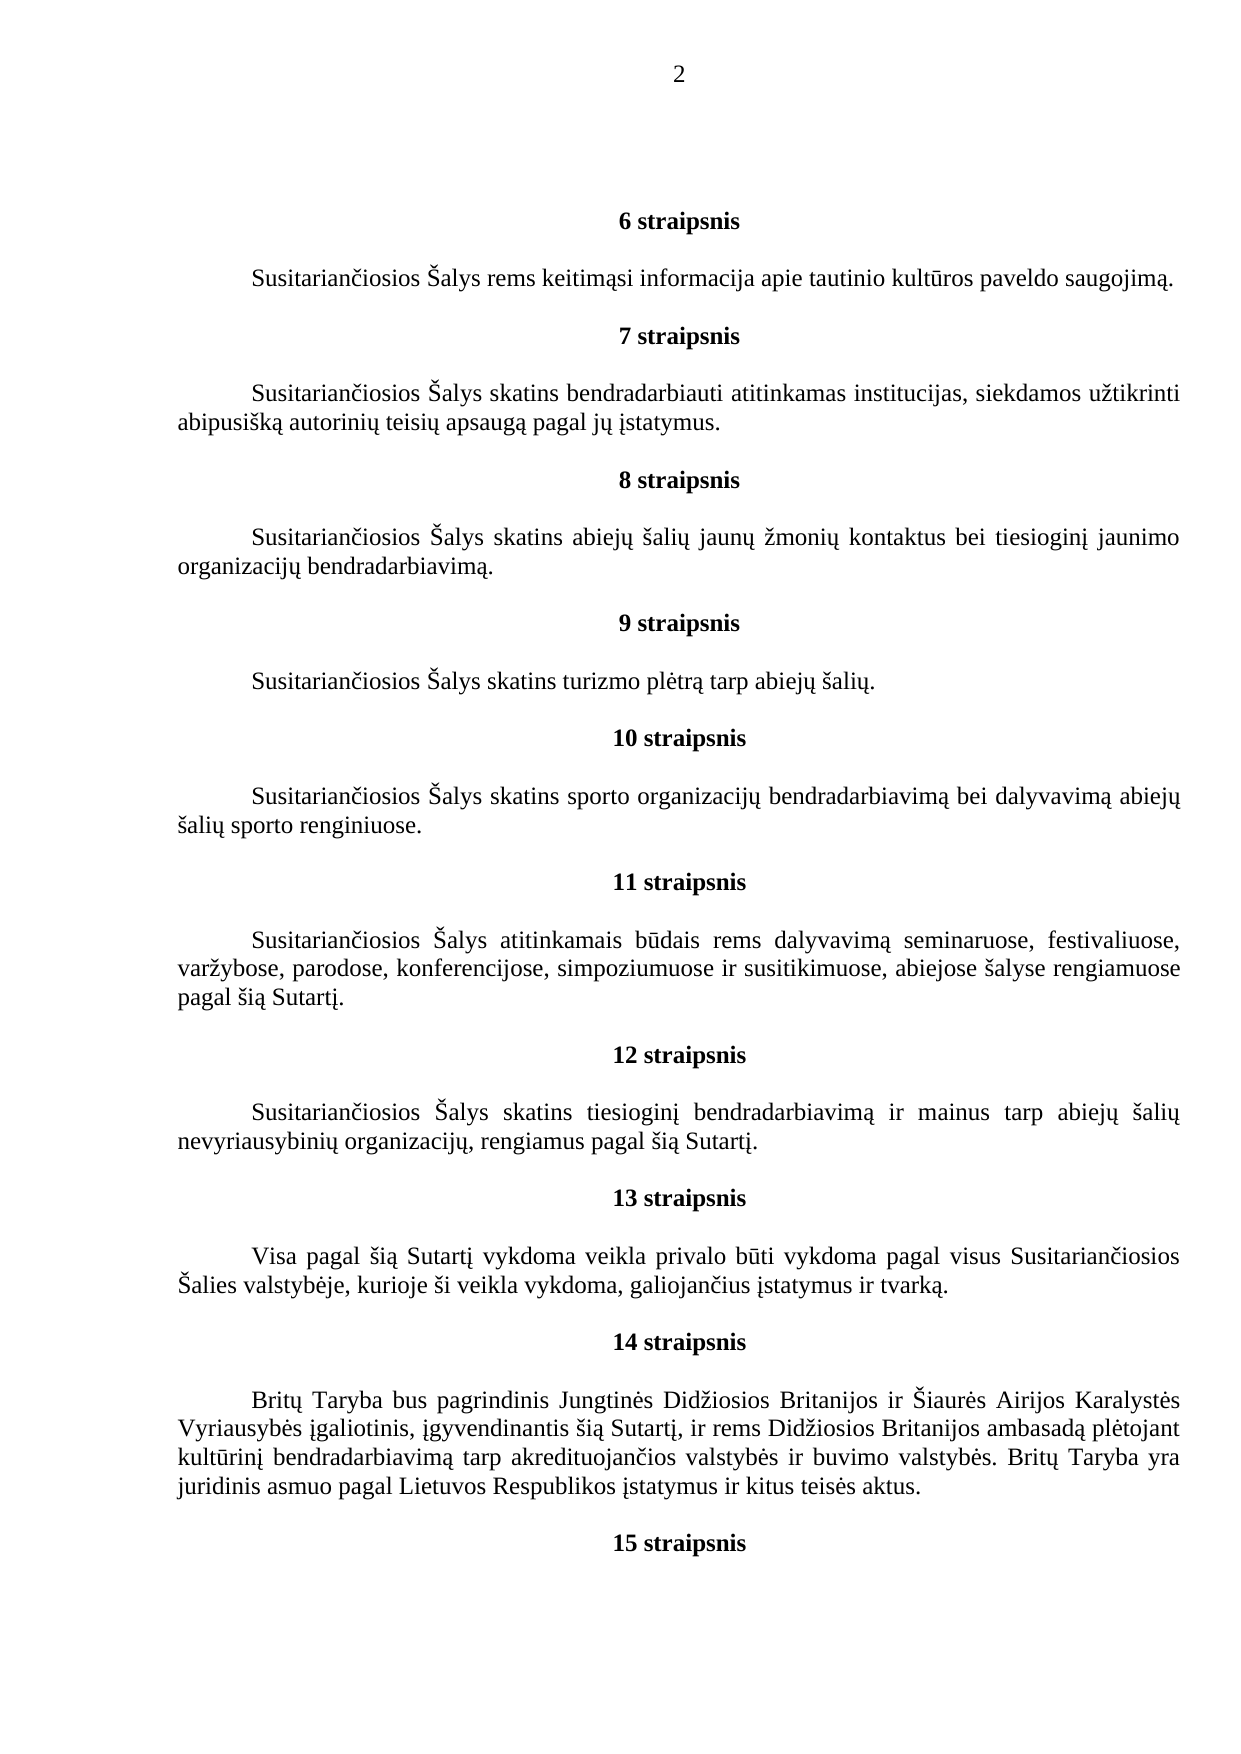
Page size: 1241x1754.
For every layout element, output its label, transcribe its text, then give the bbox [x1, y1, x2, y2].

text 9 straipsnis [177, 608, 1181, 637]
text Susitariančiosios Šalys skatins abiejų šalių jaunų žmonių kontaktus bei tiesioginį jaunimo organizacijų bendradarbiavimą. [177, 522, 1181, 580]
text Susitariančiosios Šalys atitinkamais būdais rems dalyvavimą seminaruose, festivaliuose, varžybose, parodose, konferencijose, simpoziumuose ir susitikimuose, abiejose šalyse rengiamuose pagal šią Sutartį. [177, 925, 1181, 1011]
text 6 straipsnis [177, 206, 1181, 235]
text Visa pagal šią Sutartį vykdoma veikla privalo būti vykdoma pagal visus Susitariančiosios Šalies valstybėje, kurioje ši veikla vykdoma, galiojančius įstatymus ir tvarką. [177, 1241, 1181, 1298]
text Susitariančiosios Šalys skatins tiesioginį bendradarbiavimą ir mainus tarp abiejų šalių nevyriausybinių organizacijų, rengiamus pagal šią Sutartį. [177, 1097, 1181, 1155]
text 14 straipsnis [177, 1327, 1181, 1356]
text 15 straipsnis [177, 1528, 1181, 1557]
text Susitariančiosios Šalys rems keitimąsi informacija apie tautinio kultūros paveldo saugojimą. [177, 263, 1181, 292]
text 10 straipsnis [177, 723, 1181, 752]
text Britų Taryba bus pagrindinis Jungtinės Didžiosios Britanijos ir Šiaurės Airijos Karalystės Vyriausybės įgaliotinis, įgyvendinantis šią Sutartį, ir rems Didžiosios Britanijos ambasadą plėtojant kultūrinį bendradarbiavimą tarp akredituojančios valstybės ir buvimo valstybės. Britų Taryba yra juridinis asmuo pagal Lietuvos Respublikos įstatymus ir kitus teisės aktus. [177, 1385, 1181, 1500]
text 12 straipsnis [177, 1040, 1181, 1068]
text 8 straipsnis [177, 465, 1181, 493]
text 13 straipsnis [177, 1183, 1181, 1212]
text 7 straipsnis [177, 321, 1181, 350]
text Susitariančiosios Šalys skatins bendradarbiauti atitinkamas institucijas, siekdamos užtikrinti abipusišką autorinių teisių apsaugą pagal jų įstatymus. [177, 378, 1181, 436]
text Susitariančiosios Šalys skatins sporto organizacijų bendradarbiavimą bei dalyvavimą abiejų šalių sporto renginiuose. [177, 781, 1181, 838]
text Susitariančiosios Šalys skatins turizmo plėtrą tarp abiejų šalių. [177, 666, 1181, 695]
text 11 straipsnis [177, 867, 1181, 896]
